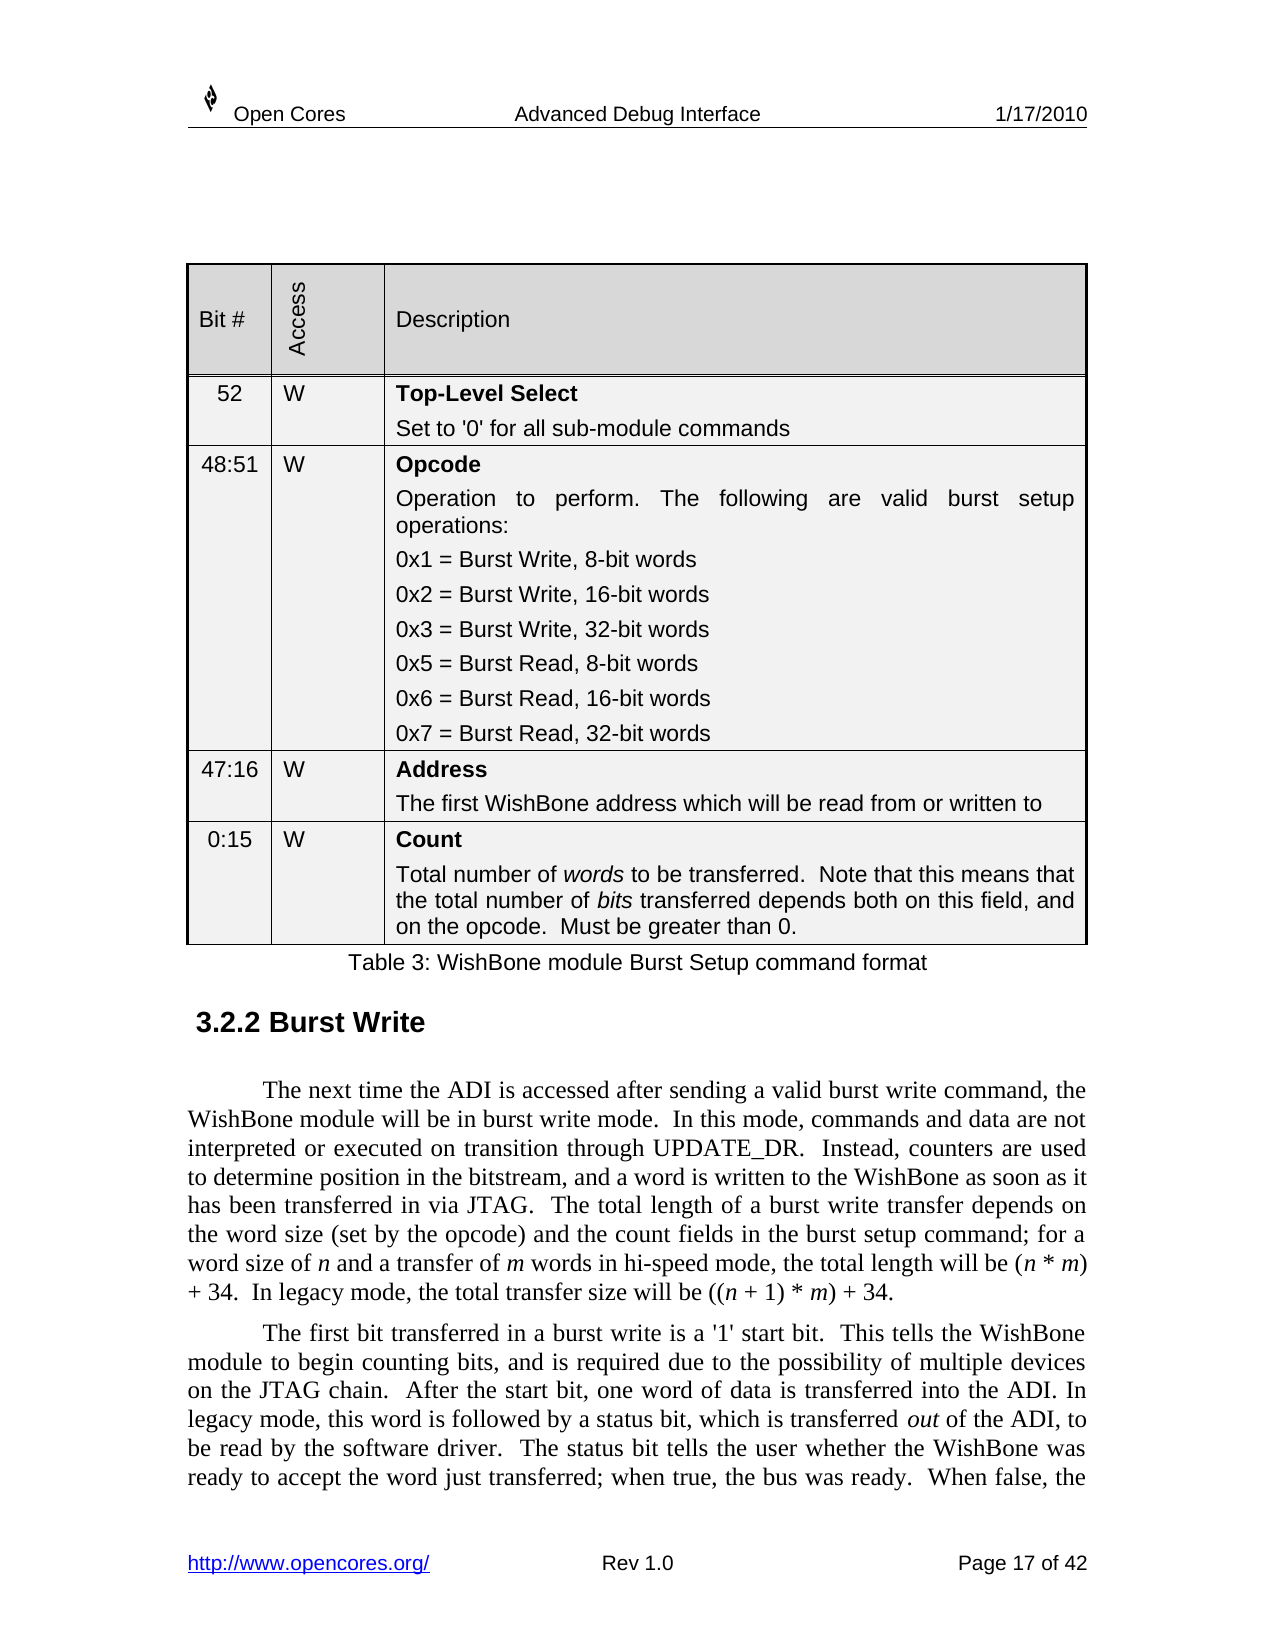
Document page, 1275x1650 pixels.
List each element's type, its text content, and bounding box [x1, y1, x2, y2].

table_cell W [272, 751, 384, 821]
table_cell 52 [189, 377, 271, 445]
table_cell W [272, 446, 384, 750]
text The first bit transferred in a burst write is a '1' start bit. This tells the WishBone module to begin counting bits, and is required due to the possibility of multiple devices on the JTAG chain. After the start bit, one word of data is transferred into the ADI. In legacy mode, this word is followed by a status bit, which is transferred out of the ADI, to be read by the software driver. The status bit tells the user whether the WishBone was ready to accept the word just transferred; when true, the bus was ready. When false, the [187, 1318, 1087, 1491]
table_cell Count Total number of words to be transferred. Note that this means that the total number of bits transferred depends both on this field, and on the opcode. Must be greater than 0. [385, 822, 1085, 944]
table_cell Opcode Operation to perform. The following are valid burst setup operations: 0x1 = Burst Write, 8-bit words 0x2 = Burst Write, 16-bit words 0x3 = Burst Write, 32-bit words 0x5 = Burst Read, 8-bit words 0x6 = Burst Read, 16-bit words 0x7 = Burst Read, 32-bit words [385, 446, 1085, 750]
table_header Description [385, 265, 1085, 374]
table_cell 48:51 [189, 446, 271, 750]
table_cell 47:16 [189, 751, 271, 821]
text Table 3: WishBone module Burst Setup command format [187, 949, 1087, 975]
text The next time the ADI is accessed after sending a valid burst write command, the WishBone module will be in burst write mode. In this mode, commands and data are not interpreted or executed on transition through UPDATE_DR. Instead, counters are used to determine position in the bitstream, and a word is written to the WishBone as soon as it has been transferred in via JTAG. The total length of a burst write transfer depends on the word size (set by the opcode) and the count fields in the burst setup command; for a word size of n and a transfer of m words in hi-speed mode, the total length will be (n * m) + 34. In legacy mode, the total transfer size will be ((n + 1) * m) + 34. [187, 1076, 1087, 1306]
subtitle Burst Write [187, 1004, 1087, 1038]
table_cell 0:15 [189, 822, 271, 944]
table_cell Top-Level Select Set to '0' for all sub-module commands [385, 377, 1085, 445]
table_header Access [272, 265, 384, 374]
table_cell W [272, 822, 384, 944]
table_cell Address The first WishBone address which will be read from or written to [385, 751, 1085, 821]
table_cell W [272, 377, 384, 445]
table_header Bit # [189, 265, 271, 374]
